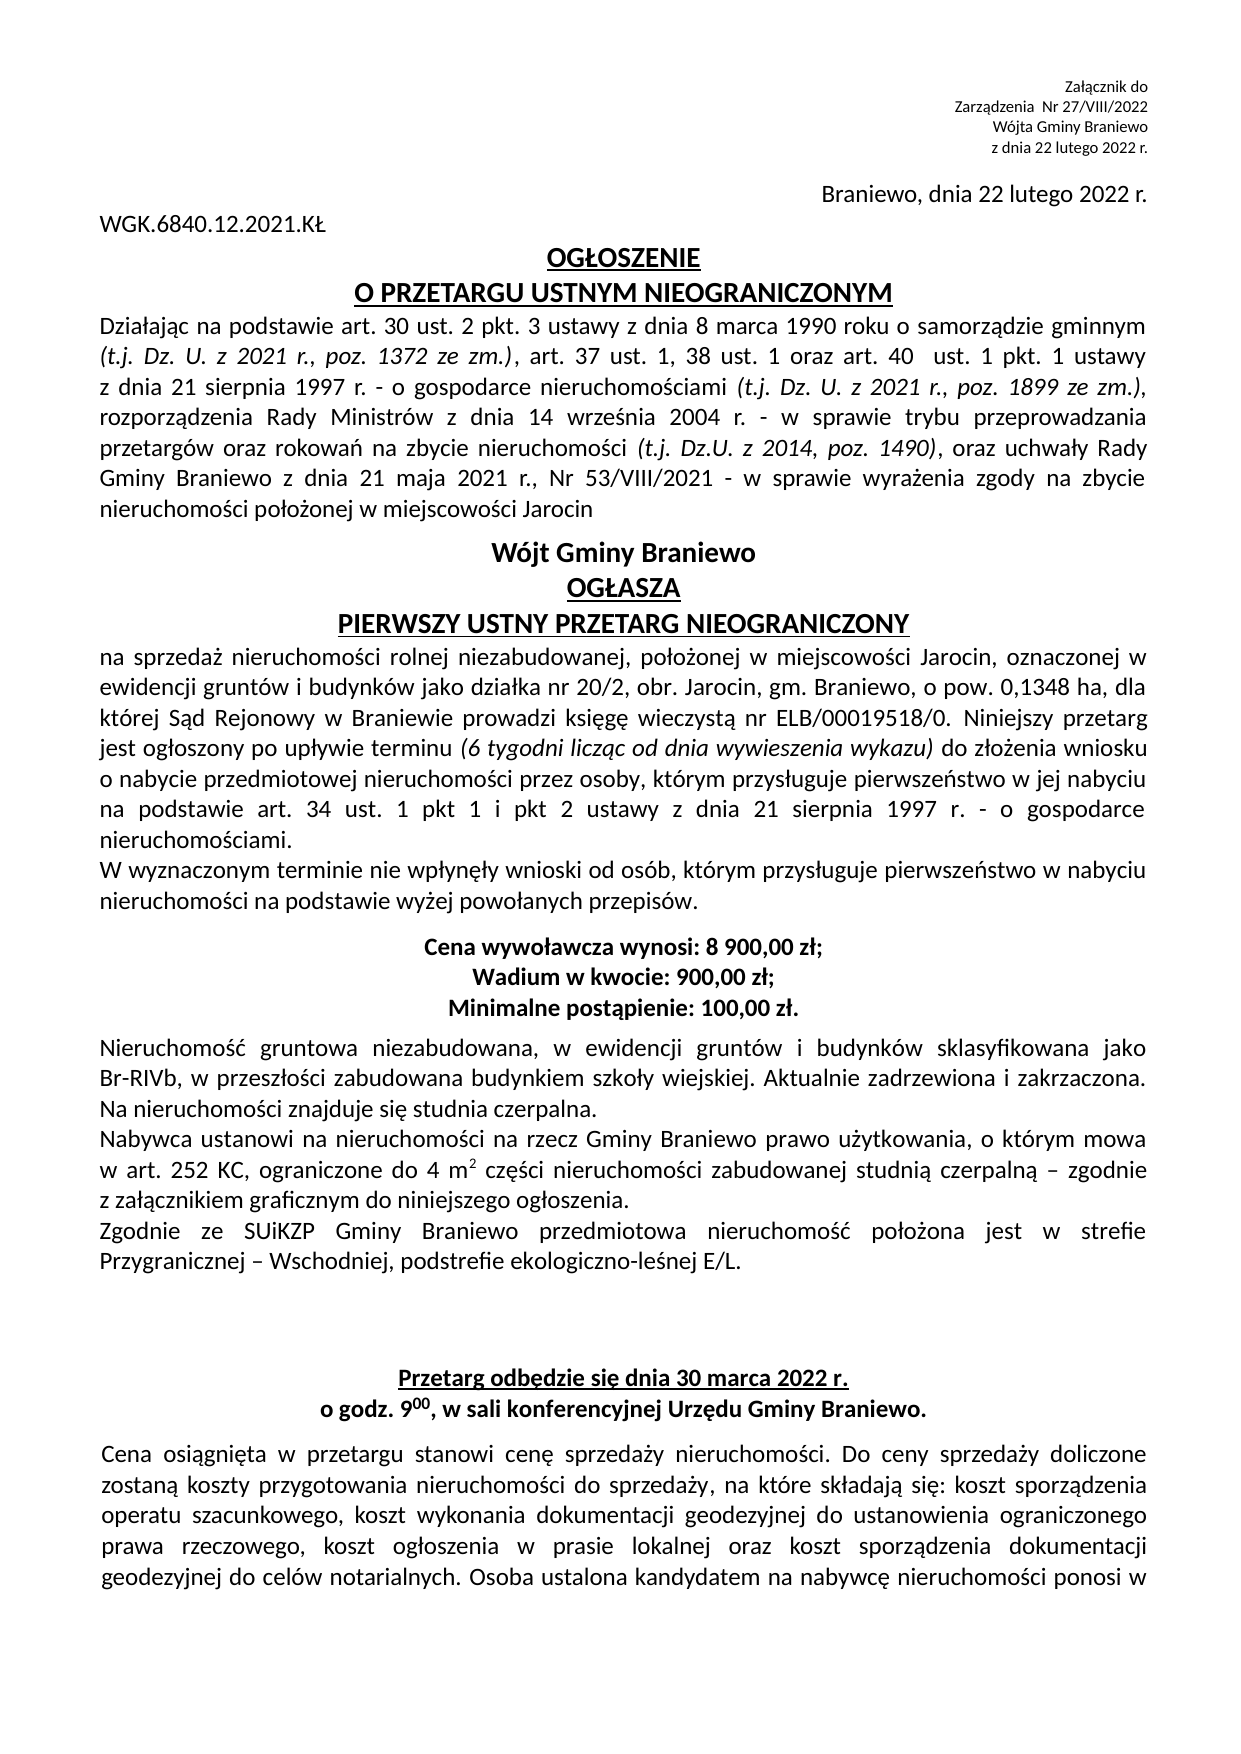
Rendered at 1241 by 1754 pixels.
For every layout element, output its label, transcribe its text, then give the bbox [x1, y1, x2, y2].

text Przetarg odbędzie się dnia 30 marca 2022 r. [99, 1362, 1148, 1393]
text Wójta Gminy Braniewo [99, 117, 1148, 137]
text OGŁOSZENIE [99, 239, 1148, 274]
text O PRZETARGU USTNYM NIEOGRANICZONYM [99, 274, 1148, 310]
text PIERWSZY USTNY PRZETARG NIEOGRANICZONY [99, 605, 1148, 641]
text OGŁASZA [99, 569, 1148, 605]
text Zgodnie ze SUiKZP Gminy Braniewo przedmiotowa nieruchomość położona jest w strefie Przygranicznej – Wschodniej, podstrefie ekologiczno-leśnej E/L. [99, 1215, 1148, 1276]
text Wadium w kwocie: 900,00 zł; [99, 961, 1148, 992]
text z dnia 22 lutego 2022 r. [99, 137, 1148, 157]
text Nieruchomość gruntowa niezabudowana, w ewidencji gruntów i budynków sklasyfikowana jako Br-RIVb, w przeszłości zabudowana budynkiem szkoły wiejskiej. Aktualnie zadrzewiona i zakrzaczona. Na nieruchomości znajduje się studnia czerpalna. [99, 1032, 1148, 1123]
text Nabywca ustanowi na nieruchomości na rzecz Gminy Braniewo prawo użytkowania, o którym mowa w art. 252 KC, ograniczone do 4 m2 części nieruchomości zabudowanej studnią czerpalną – zgodnie z załącznikiem graficznym do niniejszego ogłoszenia. [99, 1123, 1148, 1215]
text Minimalne postąpienie: 100,00 zł. [99, 992, 1148, 1022]
text WGK.6840.12.2021.KŁ [99, 208, 1148, 239]
text Cena wywoławcza wynosi: 8 900,00 zł; [99, 931, 1148, 961]
text o godz. 900, w sali konferencyjnej Urzędu Gminy Braniewo. [99, 1393, 1148, 1423]
text na sprzedaż nieruchomości rolnej niezabudowanej, położonej w miejscowości Jarocin, oznaczonej w ewidencji gruntów i budynków jako działka nr 20/2, obr. Jarocin, gm. Braniewo, o pow. 0,1348 ha, dla której Sąd Rejonowy w Braniewie prowadzi księgę wieczystą nr ELB/00019518/0. Niniejszy przetarg jest ogłoszony po upływie terminu (6 tygodni licząc od dnia wywieszenia wykazu) do złożenia wniosku o nabycie przedmiotowej nieruchomości przez osoby, którym przysługuje pierwszeństwo w jej nabyciu na podstawie art. 34 ust. 1 pkt 1 i pkt 2 ustawy z dnia 21 sierpnia 1997 r. - o gospodarce nieruchomościami. W wyznaczonym terminie nie wpłynęły wnioski od osób, którym przysługuje pierwszeństwo w nabyciu nieruchomości na podstawie wyżej powołanych przepisów. [99, 641, 1148, 915]
list Cena osiągnięta w przetargu stanowi cenę sprzedaży nieruchomości. Do ceny sprzedaży doliczone zostaną koszty przygotowania nieruchomości do sprzedaży, na które składają się: koszt sporządzenia operatu szacunkowego, koszt wykonania dokumentacji geodezyjnej do ustanowienia ograniczonego prawa rzeczowego, koszt ogłoszenia w prasie lokalnej oraz koszt sporządzenia dokumentacji geodezyjnej do celów notarialnych. Osoba ustalona kandydatem na nabywcę nieruchomości ponosi w [101, 1439, 1148, 1591]
text Wójt Gminy Braniewo [99, 534, 1148, 569]
text Działając na podstawie art. 30 ust. 2 pkt. 3 ustawy z dnia 8 marca 1990 roku o samorządzie gminnym (t.j. Dz. U. z 2021 r., poz. 1372 ze zm.), art. 37 ust. 1, 38 ust. 1 oraz art. 40 ust. 1 pkt. 1 ustawy z dnia 21 sierpnia 1997 r. - o gospodarce nieruchomościami (t.j. Dz. U. z 2021 r., poz. 1899 ze zm.), rozporządzenia Rady Ministrów z dnia 14 września 2004 r. - w sprawie trybu przeprowadzania przetargów oraz rokowań na zbycie nieruchomości (t.j. Dz.U. z 2014, poz. 1490), oraz uchwały Rady Gminy Braniewo z dnia 21 maja 2021 r., Nr 53/VIII/2021 - w sprawie wyrażenia zgody na zbycie nieruchomości położonej w miejscowości Jarocin [99, 310, 1148, 524]
text Zarządzenia Nr 27/VIII/2022 [99, 96, 1148, 117]
text Braniewo, dnia 22 lutego 2022 r. [99, 178, 1148, 208]
text Załącznik do [99, 76, 1148, 96]
